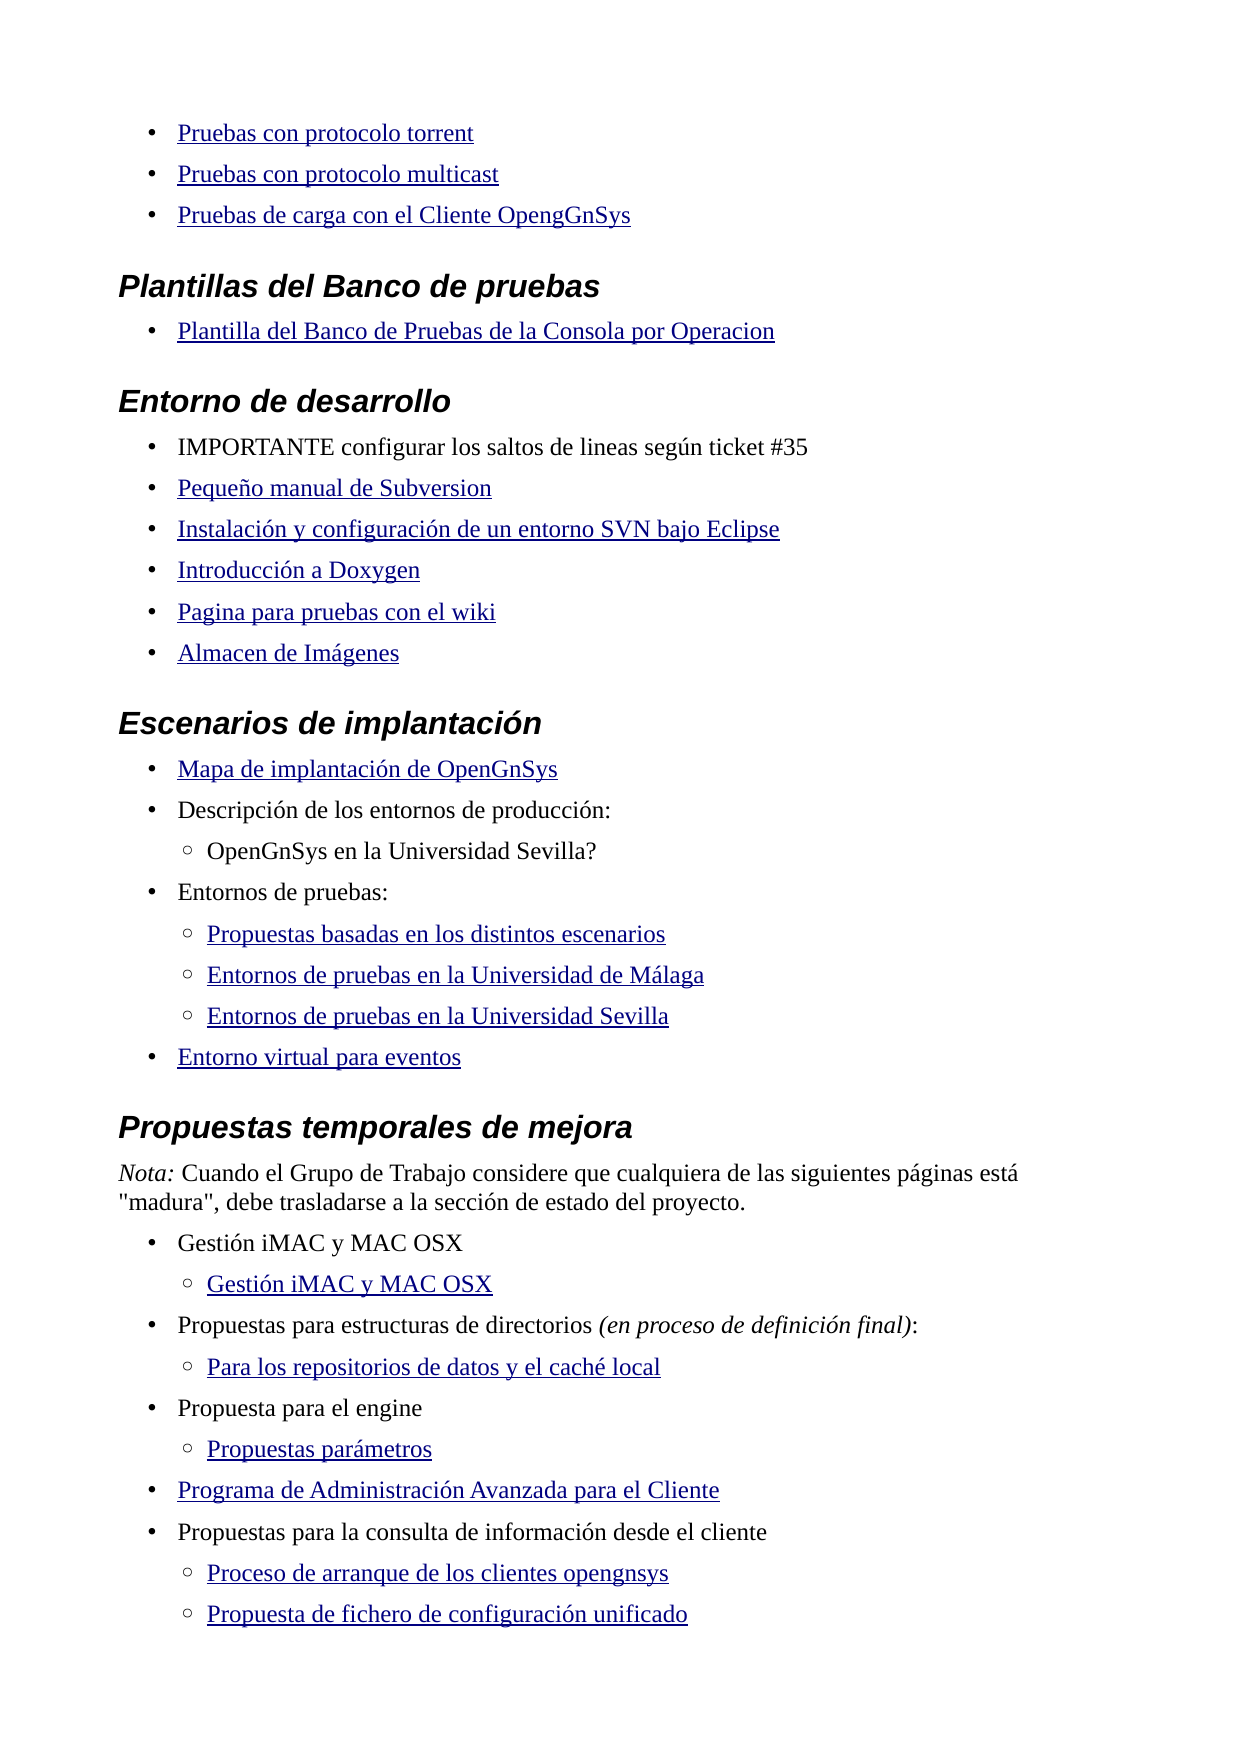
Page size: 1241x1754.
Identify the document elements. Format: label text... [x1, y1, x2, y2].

subtitle Escenarios de implantación [118, 704, 1122, 741]
list Pruebas con protocolo torrent [148, 118, 1122, 147]
list Proceso de arranque de los clientes opengnsys [177, 1558, 1122, 1587]
list Propuesta para el engine [148, 1393, 1122, 1422]
list Gestión iMAC y MAC OSX [177, 1269, 1122, 1298]
list Propuestas parámetros [177, 1434, 1122, 1463]
list Plantilla del Banco de Pruebas de la Consola por Operacion [148, 316, 1122, 345]
list Programa de Administración Avanzada para el Cliente [148, 1476, 1122, 1504]
list Entornos de pruebas: [148, 877, 1122, 906]
list Propuestas para la consulta de información desde el cliente [148, 1517, 1122, 1546]
list Instalación y configuración de un entorno SVN bajo Eclipse [148, 514, 1122, 543]
list Almacen de Imágenes [148, 638, 1122, 667]
list Entornos de pruebas en la Universidad Sevilla [177, 1001, 1122, 1030]
list Descripción de los entornos de producción: [148, 795, 1122, 824]
list Pruebas de carga con el Cliente OpengGnSys [148, 201, 1122, 229]
subtitle Entorno de desarrollo [118, 382, 1122, 419]
list IMPORTANTE configurar los saltos de lineas según ticket #35 [148, 432, 1122, 461]
subtitle Propuestas temporales de mejora [118, 1109, 1122, 1146]
list Propuestas basadas en los distintos escenarios [177, 919, 1122, 947]
subtitle Plantillas del Banco de pruebas [118, 267, 1122, 304]
list Entornos de pruebas en la Universidad de Málaga [177, 960, 1122, 989]
list Propuestas para estructuras de directorios (en proceso de definición final): [148, 1311, 1122, 1339]
list OpenGnSys en la Universidad Sevilla? [177, 836, 1122, 865]
list Pruebas con protocolo multicast [148, 159, 1122, 188]
list Gestión iMAC y MAC OSX [148, 1228, 1122, 1257]
list Pagina para pruebas con el wiki [148, 597, 1122, 626]
list Mapa de implantación de OpenGnSys [148, 754, 1122, 782]
list Propuesta de fichero de configuración unificado [177, 1599, 1122, 1628]
list ​Pequeño manual de Subversion [148, 473, 1122, 502]
list Introducción a Doxygen [148, 556, 1122, 584]
list Para los repositorios de datos y el caché local [177, 1352, 1122, 1381]
text Nota: Cuando el Grupo de Trabajo considere que cualquiera de las siguientes páginas está "madura", debe trasladarse a la sección de estado del proyecto. [118, 1158, 1122, 1216]
list Entorno virtual para eventos [148, 1042, 1122, 1071]
